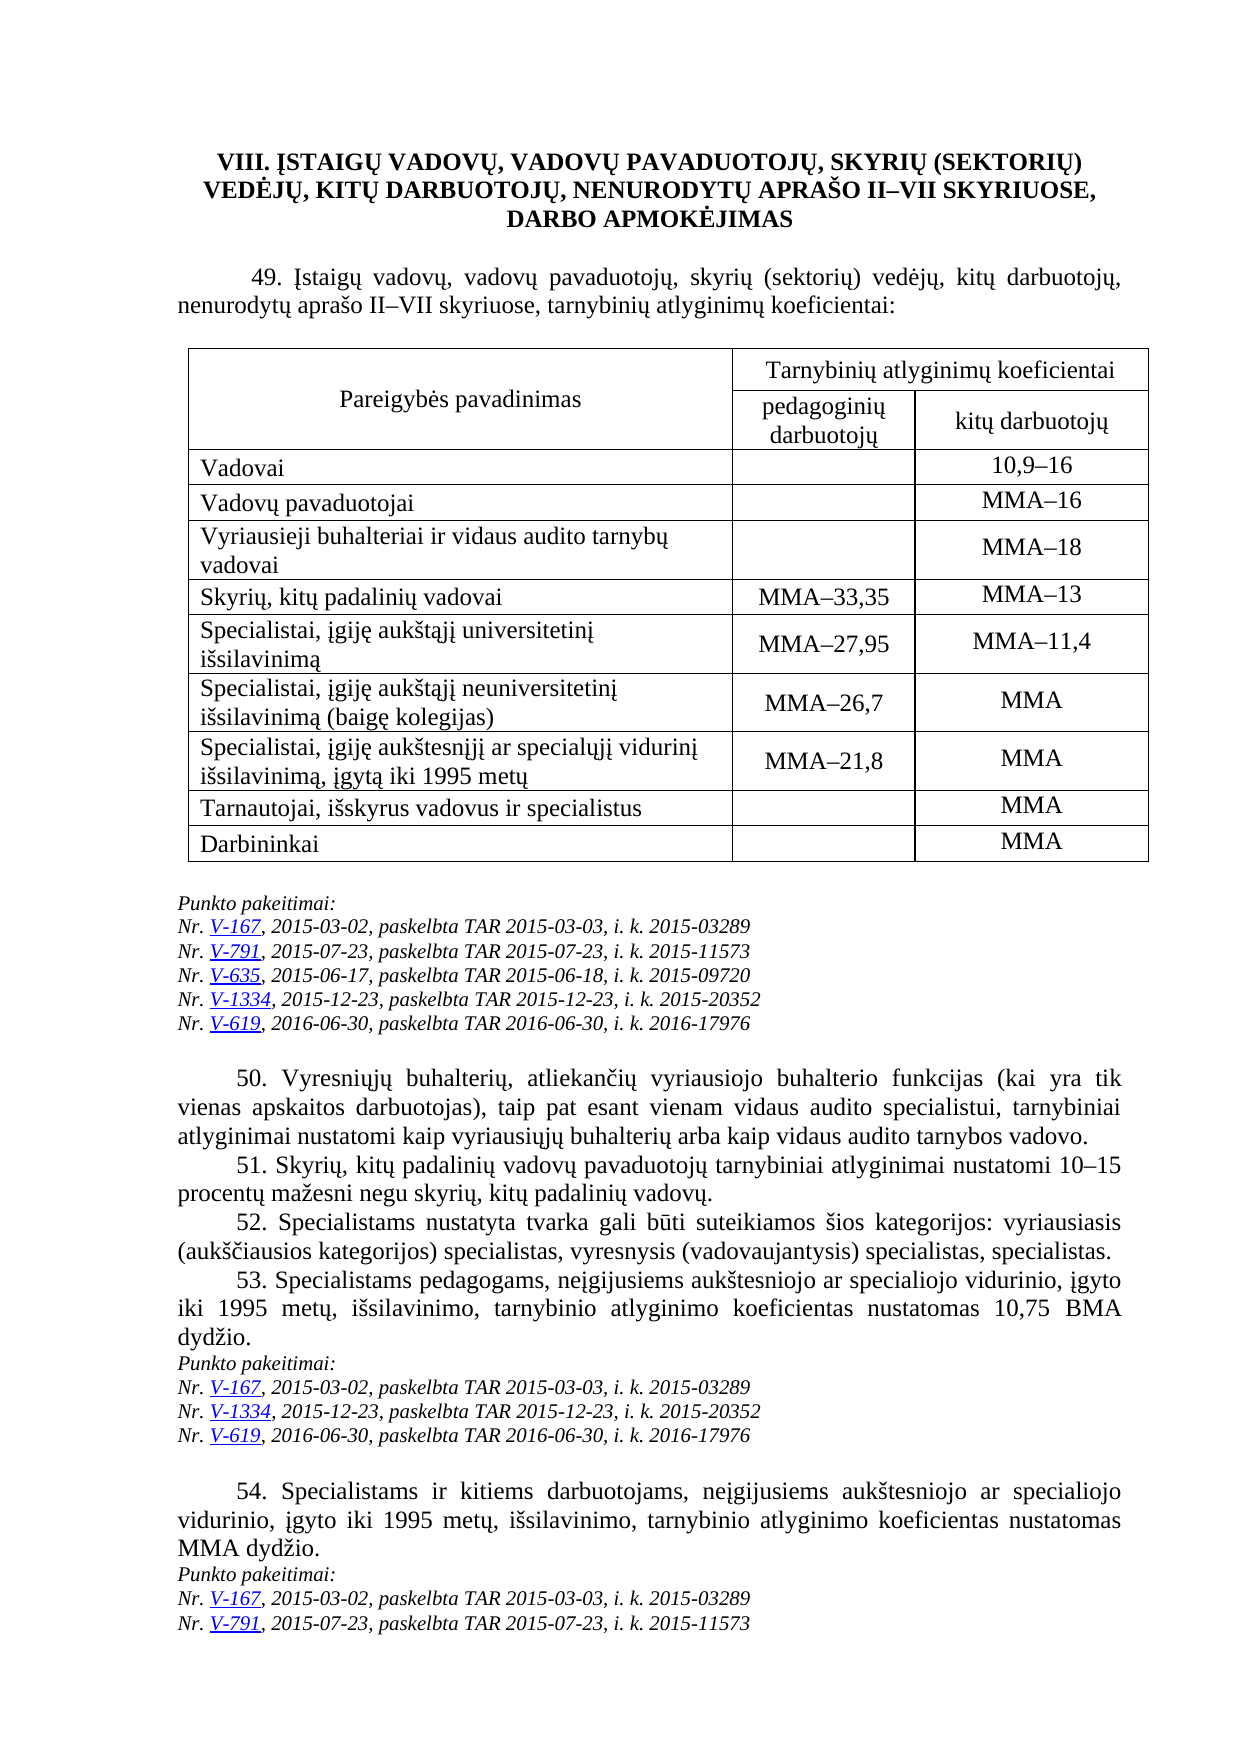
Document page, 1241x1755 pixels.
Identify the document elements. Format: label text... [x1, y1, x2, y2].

table_cell MMA–33,35 [733, 580, 914, 614]
text 50. Vyresniųjų buhalterių, atliekančių vyriausiojo buhalterio funkcijas (kai yra tik vienas apskaitos darbuotojas), taip pat esant vienam vidaus audito specialistui, tarnybiniai atlyginimai nustatomi kaip vyriausiųjų buhalterių arba kaip vidaus audito tarnybos vadovo. [177, 1063, 1122, 1150]
table_cell MMA [916, 791, 1148, 825]
text Nr. V-791, 2015-07-23, paskelbta TAR 2015-07-23, i. k. 2015-11573 [177, 1610, 1122, 1634]
table_cell MMA [916, 732, 1148, 789]
table_cell [733, 485, 914, 520]
table_cell MMA–26,7 [733, 674, 914, 731]
text Nr. V-619, 2016-06-30, paskelbta TAR 2016-06-30, i. k. 2016-17976 [177, 1011, 1122, 1035]
text Nr. V-1334, 2015-12-23, paskelbta TAR 2015-12-23, i. k. 2015-20352 [177, 1399, 1122, 1423]
table_cell [733, 826, 914, 861]
text 49. Įstaigų vadovų, vadovų pavaduotojų, skyrių (sektorių) vedėjų, kitų darbuotojų, nenurodytų aprašo II–VII skyriuose, tarnybinių atlyginimų koeficientai: [177, 262, 1122, 319]
text Punkto pakeitimai: [177, 1562, 1122, 1586]
table_cell Vyriausieji buhalteriai ir vidaus audito tarnybų vadovai [189, 521, 732, 578]
table_header Pareigybės pavadinimas [189, 349, 732, 449]
table_cell Darbininkai [189, 826, 732, 861]
table_cell Vadovai [189, 450, 732, 484]
table_cell MMA–21,8 [733, 732, 914, 789]
table_cell [733, 450, 914, 484]
table_cell MMA–16 [916, 485, 1148, 520]
text Nr. V-167, 2015-03-02, paskelbta TAR 2015-03-03, i. k. 2015-03289 [177, 914, 1122, 938]
table_cell pedagoginių darbuotojų [733, 391, 914, 449]
table_cell Tarnautojai, išskyrus vadovus ir specialistus [189, 791, 732, 825]
table_cell [733, 791, 914, 825]
table_header Tarnybinių atlyginimų koeficientai [733, 349, 1148, 390]
table_cell MMA–27,95 [733, 615, 914, 672]
text 54. Specialistams ir kitiems darbuotojams, neįgijusiems aukštesniojo ar specialiojo vidurinio, įgyto iki 1995 metų, išsilavinimo, tarnybinio atlyginimo koeficientas nustatomas MMA dydžio. [177, 1476, 1122, 1562]
table_cell MMA [916, 826, 1148, 861]
text Punkto pakeitimai: [177, 890, 1122, 914]
table_cell MMA–13 [916, 580, 1148, 614]
text VIII. ĮSTAIGŲ VADOVŲ, VADOVŲ PAVADUOTOJŲ, SKYRIŲ (SEKTORIŲ) VEDĖJŲ, KITŲ DARBUOTOJŲ, NENURODYTŲ APRAŠO II–VII SKYRIUOSE, DARBO APMOKĖJIMAS [177, 147, 1122, 233]
table_cell Skyrių, kitų padalinių vadovai [189, 580, 732, 614]
table_cell 10,9–16 [916, 450, 1148, 484]
text 53. Specialistams pedagogams, neįgijusiems aukštesniojo ar specialiojo vidurinio, įgyto iki 1995 metų, išsilavinimo, tarnybinio atlyginimo koeficientas nustatomas 10,75 BMA dydžio. [177, 1265, 1122, 1351]
table_cell Vadovų pavaduotojai [189, 485, 732, 520]
table_cell kitų darbuotojų [916, 391, 1148, 449]
table_cell MMA [916, 674, 1148, 731]
table_cell Specialistai, įgiję aukštesnįjį ar specialųjį vidurinį išsilavinimą, įgytą iki 1995 metų [189, 732, 732, 789]
text Nr. V-1334, 2015-12-23, paskelbta TAR 2015-12-23, i. k. 2015-20352 [177, 987, 1122, 1011]
text Nr. V-619, 2016-06-30, paskelbta TAR 2016-06-30, i. k. 2016-17976 [177, 1423, 1122, 1447]
text 51. Skyrių, kitų padalinių vadovų pavaduotojų tarnybiniai atlyginimai nustatomi 10–15 procentų mažesni negu skyrių, kitų padalinių vadovų. [177, 1150, 1122, 1207]
table_cell MMA–11,4 [916, 615, 1148, 672]
table_cell Specialistai, įgiję aukštąjį universitetinį išsilavinimą [189, 615, 732, 672]
table_cell MMA–18 [916, 521, 1148, 578]
text Nr. V-167, 2015-03-02, paskelbta TAR 2015-03-03, i. k. 2015-03289 [177, 1586, 1122, 1610]
text Nr. V-635, 2015-06-17, paskelbta TAR 2015-06-18, i. k. 2015-09720 [177, 963, 1122, 987]
text 52. Specialistams nustatyta tvarka gali būti suteikiamos šios kategorijos: vyriausiasis (aukščiausios kategorijos) specialistas, vyresnysis (vadovaujantysis) specialistas, specialistas. [177, 1207, 1122, 1265]
table_cell Specialistai, įgiję aukštąjį neuniversitetinį išsilavinimą (baigę kolegijas) [189, 674, 732, 731]
text Punkto pakeitimai: [177, 1351, 1122, 1375]
table_cell [733, 521, 914, 578]
text Nr. V-167, 2015-03-02, paskelbta TAR 2015-03-03, i. k. 2015-03289 [177, 1375, 1122, 1399]
text Nr. V-791, 2015-07-23, paskelbta TAR 2015-07-23, i. k. 2015-11573 [177, 938, 1122, 963]
